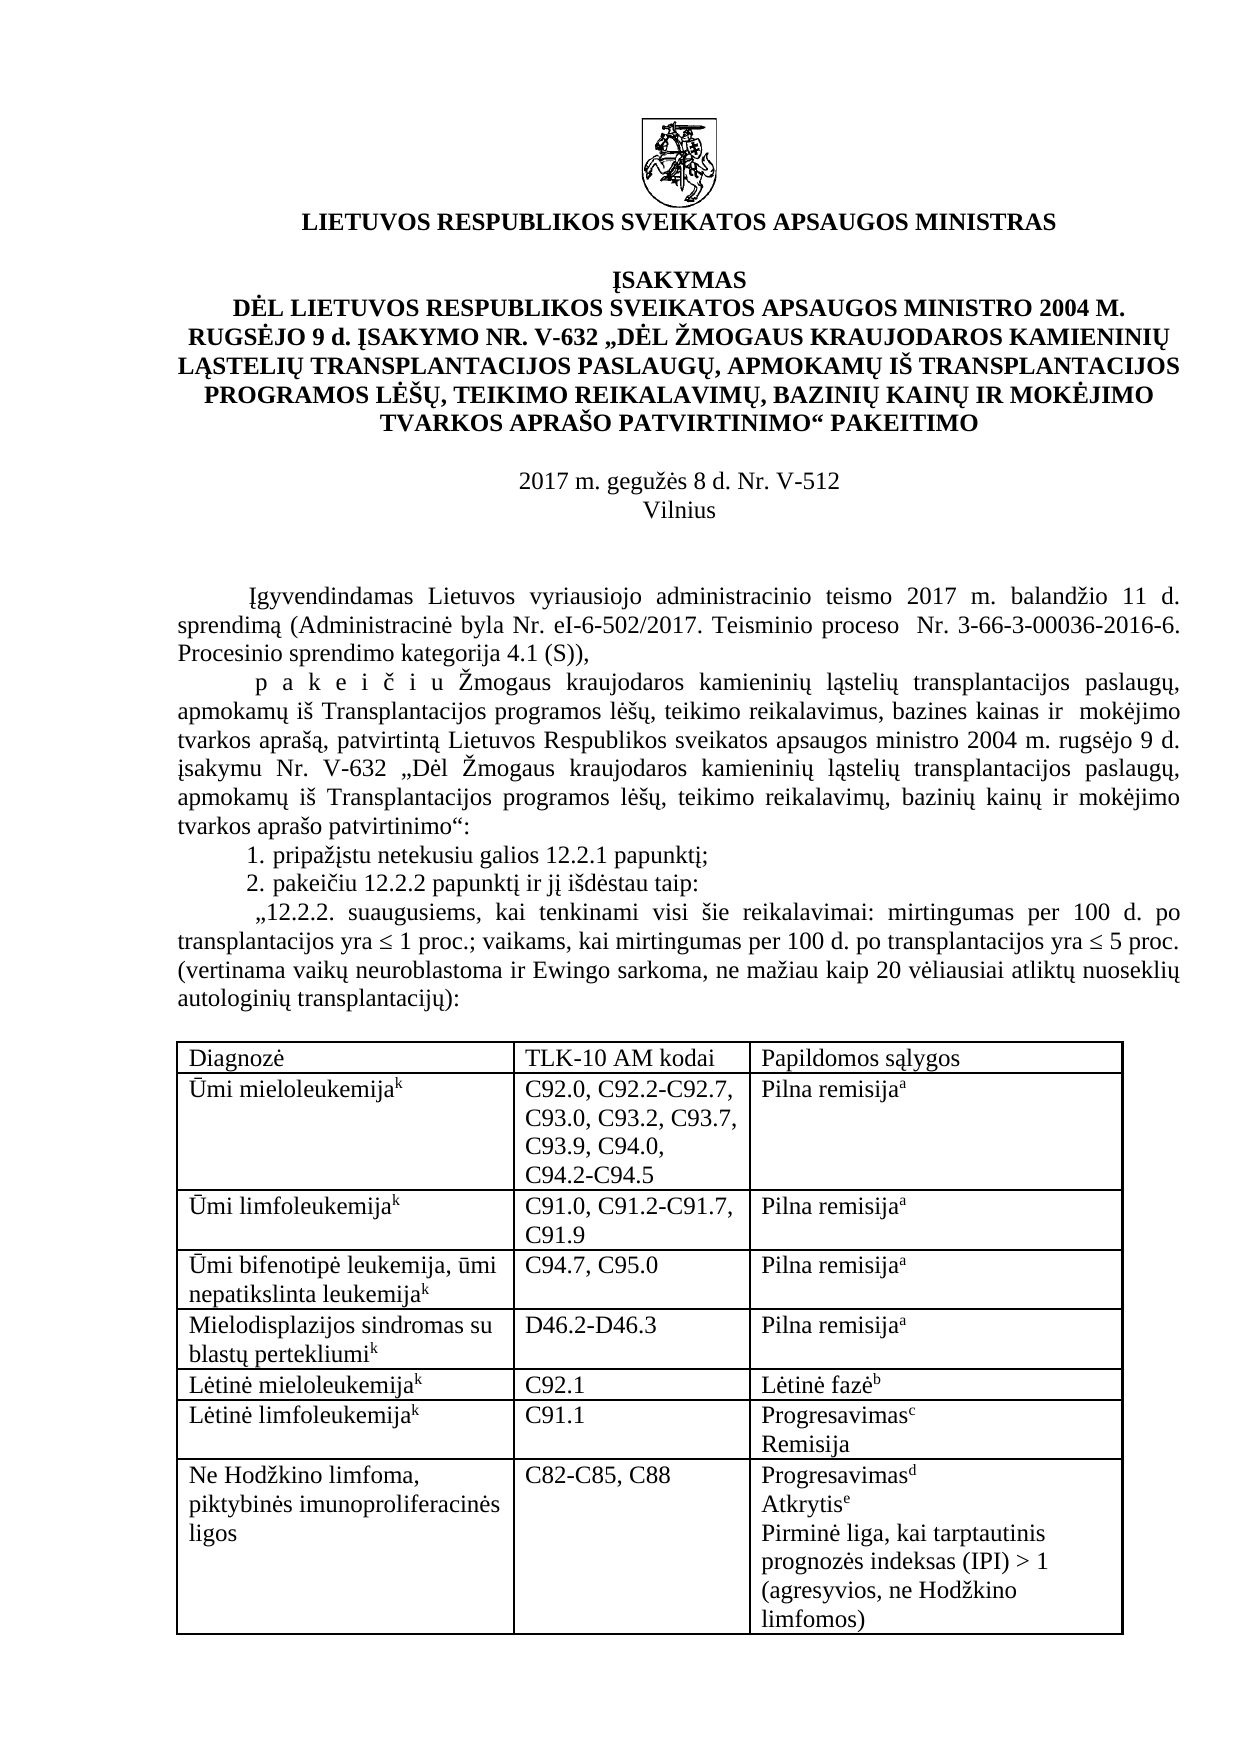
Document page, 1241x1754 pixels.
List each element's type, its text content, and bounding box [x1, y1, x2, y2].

table_cell Ūmi bifenotipė leukemija, ūmi nepatikslinta leukemijak [178, 1251, 513, 1308]
table_cell C92.0, C92.2-C92.7, C93.0, C93.2, C93.7, C93.9, C94.0, C94.2-C94.5 [515, 1074, 749, 1189]
table_cell Lėtinė fazėb [751, 1370, 1121, 1398]
table_cell Lėtinė mieloleukemijak [178, 1370, 513, 1398]
table_cell Pilna remisijaa [751, 1310, 1121, 1368]
table_cell Progresavimasc Remisija [751, 1401, 1121, 1458]
text 2. pakeičiu 12.2.2 papunktį ir jį išdėstau taip: [246, 868, 1181, 897]
table_cell Ne Hodžkino limfoma, piktybinės imunoproliferacinės ligos [178, 1460, 513, 1633]
text „12.2.2. suaugusiems, kai tenkinami visi šie reikalavimai: mirtingumas per 100 d. po transplantacijos yra ≤ 1 proc.; vaikams, kai mirtingumas per 100 d. po transplantacijos yra ≤ 5 proc. (vertinama vaikų neuroblastoma ir Ewingo sarkoma, ne mažiau kaip 20 vėliausiai atliktų nuoseklių autologinių transplantacijų): [177, 897, 1181, 1012]
table_cell Progresavimasd Atkrytise Pirminė liga, kai tarptautinis prognozės indeksas (IPI) > 1 (agresyvios, ne Hodžkino limfomos) [751, 1460, 1121, 1633]
text p a k e i č i u Žmogaus kraujodaros kamieninių ląstelių transplantacijos paslaugų, apmokamų iš Transplantacijos programos lėšų, teikimo reikalavimus, bazines kainas ir mokėjimo tvarkos aprašą, patvirtintą Lietuvos Respublikos sveikatos apsaugos ministro 2004 m. rugsėjo 9 d. įsakymu Nr. V-632 „Dėl Žmogaus kraujodaros kamieninių ląstelių transplantacijos paslaugų, apmokamų iš Transplantacijos programos lėšų, teikimo reikalavimų, bazinių kainų ir mokėjimo tvarkos aprašo patvirtinimo“: [177, 667, 1181, 840]
table_cell Pilna remisijaa [751, 1074, 1121, 1189]
table_cell Ūmi mieloleukemijak [178, 1074, 513, 1189]
table_cell Lėtinė limfoleukemijak [178, 1401, 513, 1458]
table_cell C91.0, C91.2-C91.7, C91.9 [515, 1191, 749, 1248]
table_cell C82-C85, C88 [515, 1460, 749, 1633]
text LIETUVOS RESPUBLIKOS SVEIKATOS APSAUGOS MINISTRAS [177, 207, 1181, 236]
table_cell C91.1 [515, 1401, 749, 1458]
table_cell Pilna remisijaa [751, 1251, 1121, 1308]
text 1. pripažįstu netekusiu galios 12.2.1 papunktį; [246, 840, 1181, 868]
text 2017 m. gegužės 8 d. Nr. V-512 [177, 466, 1181, 495]
table_header Papildomos sąlygos [751, 1043, 1121, 1072]
table_cell Mielodisplazijos sindromas su blastų pertekliumik [178, 1310, 513, 1368]
table_cell Ūmi limfoleukemijak [178, 1191, 513, 1248]
text Vilnius [177, 495, 1181, 523]
text Įgyvendindamas Lietuvos vyriausiojo administracinio teismo 2017 m. balandžio 11 d. sprendimą (Administracinė byla Nr. eI-6-502/2017. Teisminio proceso Nr. 3-66-3-00036-2016-6. Procesinio sprendimo kategorija 4.1 (S)), [177, 581, 1181, 667]
table_cell Pilna remisijaa [751, 1191, 1121, 1248]
table_cell C92.1 [515, 1370, 749, 1398]
table_header Diagnozė [178, 1043, 513, 1072]
text ĮSAKYMAS [177, 265, 1181, 293]
table_cell C94.7, C95.0 [515, 1251, 749, 1308]
table_header TLK-10 AM kodai [515, 1043, 749, 1072]
table_cell D46.2-D46.3 [515, 1310, 749, 1368]
text DĖL LIETUVOS RESPUBLIKOS SVEIKATOS APSAUGOS MINISTRO 2004 M. RUGSĖJO 9 d. ĮSAKYMO NR. V-632 „DĖL ŽMOGAUS KRAUJODAROS KAMIENINIŲ LĄSTELIŲ TRANSPLANTACIJOS PASLAUGŲ, APMOKAMŲ IŠ TRANSPLANTACIJOS PROGRAMOS LĖŠŲ, TEIKIMO REIKALAVIMŲ, BAZINIŲ KAINŲ IR MOKĖJIMO TVARKOS APRAŠO PATVIRTINIMO“ pakeitimo [177, 293, 1181, 437]
